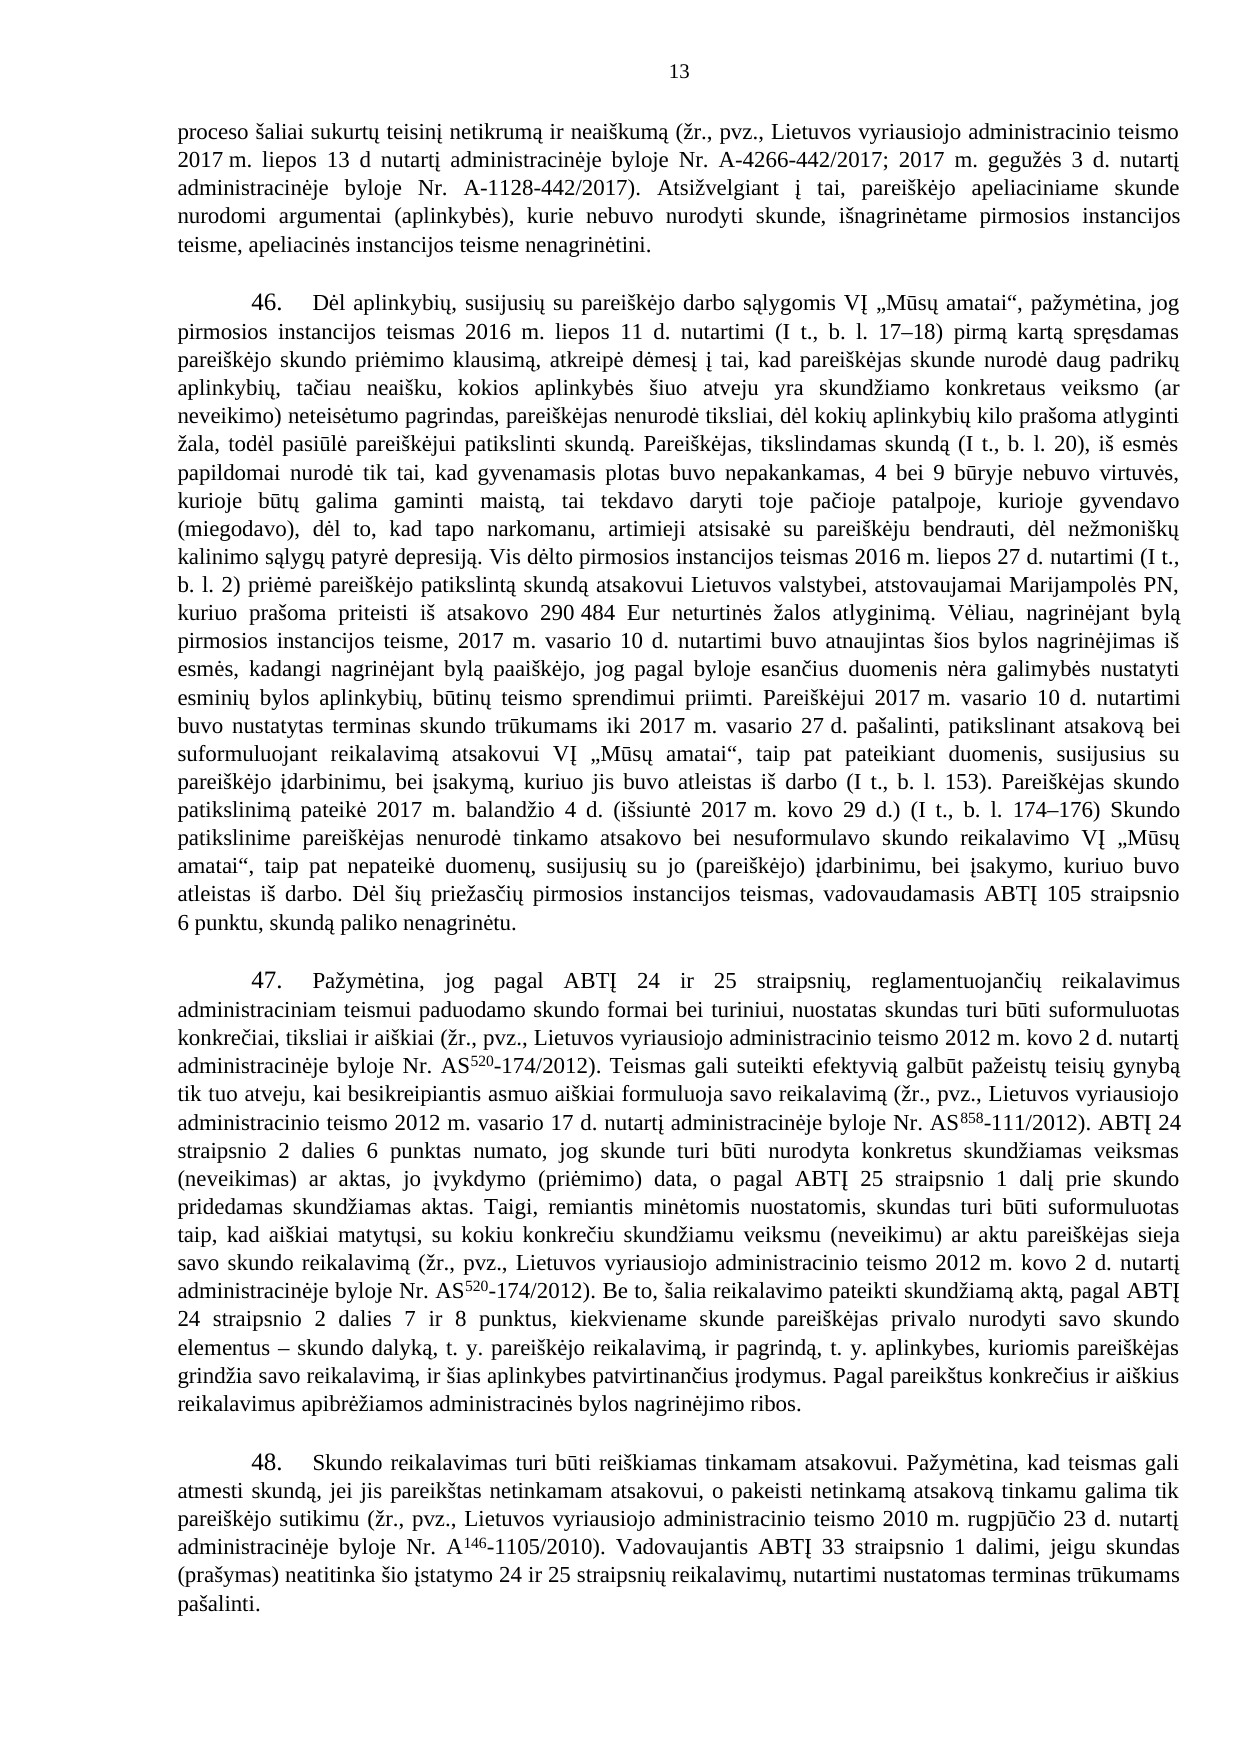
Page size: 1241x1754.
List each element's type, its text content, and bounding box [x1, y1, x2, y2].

text proceso šaliai sukurtų teisinį netikrumą ir neaiškumą (žr., pvz., Lietuvos vyriausiojo administracinio teismo 2017 m. liepos 13 d nutartį administracinėje byloje Nr. A-4266-442/2017; 2017 m. gegužės 3 d. nutartį administracinėje byloje Nr. A-1128-442/2017). Atsižvelgiant į tai, pareiškėjo apeliaciniame skunde nurodomi argumentai (aplinkybės), kurie nebuvo nurodyti skunde, išnagrinėtame pirmosios instancijos teisme, apeliacinės instancijos teisme nenagrinėtini. [177, 118, 1181, 257]
text 46. Dėl aplinkybių, susijusių su pareiškėjo darbo sąlygomis VĮ „Mūsų amatai“, pažymėtina, jog pirmosios instancijos teismas 2016 m. liepos 11 d. nutartimi (I t., b. l. 17–18) pirmą kartą spręsdamas pareiškėjo skundo priėmimo klausimą, atkreipė dėmesį į tai, kad pareiškėjas skunde nurodė daug padrikų aplinkybių, tačiau neaišku, kokios aplinkybės šiuo atveju yra skundžiamo konkretaus veiksmo (ar neveikimo) neteisėtumo pagrindas, pareiškėjas nenurodė tiksliai, dėl kokių aplinkybių kilo prašoma atlyginti žala, todėl pasiūlė pareiškėjui patikslinti skundą. Pareiškėjas, tikslindamas skundą (I t., b. l. 20), iš esmės papildomai nurodė tik tai, kad gyvenamasis plotas buvo nepakankamas, 4 bei 9 būryje nebuvo virtuvės, kurioje būtų galima gaminti maistą, tai tekdavo daryti toje pačioje patalpoje, kurioje gyvendavo (miegodavo), dėl to, kad tapo narkomanu, artimieji atsisakė su pareiškėju bendrauti, dėl nežmoniškų kalinimo sąlygų patyrė depresiją. Vis dėlto pirmosios instancijos teismas 2016 m. liepos 27 d. nutartimi (I t., b. l. 2) priėmė pareiškėjo patikslintą skundą atsakovui Lietuvos valstybei, atstovaujamai Marijampolės PN, kuriuo prašoma priteisti iš atsakovo 290 484 Eur neturtinės žalos atlyginimą. Vėliau, nagrinėjant bylą pirmosios instancijos teisme, 2017 m. vasario 10 d. nutartimi buvo atnaujintas šios bylos nagrinėjimas iš esmės, kadangi nagrinėjant bylą paaiškėjo, jog pagal byloje esančius duomenis nėra galimybės nustatyti esminių bylos aplinkybių, būtinų teismo sprendimui priimti. Pareiškėjui 2017 m. vasario 10 d. nutartimi buvo nustatytas terminas skundo trūkumams iki 2017 m. vasario 27 d. pašalinti, patikslinant atsakovą bei suformuluojant reikalavimą atsakovui VĮ „Mūsų amatai“, taip pat pateikiant duomenis, susijusius su pareiškėjo įdarbinimu, bei įsakymą, kuriuo jis buvo atleistas iš darbo (I t., b. l. 153). Pareiškėjas skundo patikslinimą pateikė 2017 m. balandžio 4 d. (išsiuntė 2017 m. kovo 29 d.) (I t., b. l. 174–176) Skundo patikslinime pareiškėjas nenurodė tinkamo atsakovo bei nesuformulavo skundo reikalavimo VĮ „Mūsų amatai“, taip pat nepateikė duomenų, susijusių su jo (pareiškėjo) įdarbinimu, bei įsakymo, kuriuo buvo atleistas iš darbo. Dėl šių priežasčių pirmosios instancijos teismas, vadovaudamasis ABTĮ 105 straipsnio 6 punktu, skundą paliko nenagrinėtu. [177, 287, 1181, 935]
text 47. Pažymėtina, jog pagal ABTĮ 24 ir 25 straipsnių, reglamentuojančių reikalavimus administraciniam teismui paduodamo skundo formai bei turiniui, nuostatas skundas turi būti suformuluotas konkrečiai, tiksliai ir aiškiai (žr., pvz., Lietuvos vyriausiojo administracinio teismo 2012 m. kovo 2 d. nutartį administracinėje byloje Nr. AS520-174/2012). Teismas gali suteikti efektyvią galbūt pažeistų teisių gynybą tik tuo atveju, kai besikreipiantis asmuo aiškiai formuluoja savo reikalavimą (žr., pvz., Lietuvos vyriausiojo administracinio teismo 2012 m. vasario 17 d. nutartį administracinėje byloje Nr. AS858-111/2012). ABTĮ 24 straipsnio 2 dalies 6 punktas numato, jog skunde turi būti nurodyta konkretus skundžiamas veiksmas (neveikimas) ar aktas, jo įvykdymo (priėmimo) data, o pagal ABTĮ 25 straipsnio 1 dalį prie skundo pridedamas skundžiamas aktas. Taigi, remiantis minėtomis nuostatomis, skundas turi būti suformuluotas taip, kad aiškiai matytųsi, su kokiu konkrečiu skundžiamu veiksmu (neveikimu) ar aktu pareiškėjas sieja savo skundo reikalavimą (žr., pvz., Lietuvos vyriausiojo administracinio teismo 2012 m. kovo 2 d. nutartį administracinėje byloje Nr. AS520-174/2012). Be to, šalia reikalavimo pateikti skundžiamą aktą, pagal ABTĮ 24 straipsnio 2 dalies 7 ir 8 punktus, kiekviename skunde pareiškėjas privalo nurodyti savo skundo elementus – skundo dalyką, t. y. pareiškėjo reikalavimą, ir pagrindą, t. y. aplinkybes, kuriomis pareiškėjas grindžia savo reikalavimą, ir šias aplinkybes patvirtinančius įrodymus. Pagal pareikštus konkrečius ir aiškius reikalavimus apibrėžiamos administracinės bylos nagrinėjimo ribos. [177, 966, 1181, 1416]
text 48. Skundo reikalavimas turi būti reiškiamas tinkamam atsakovui. Pažymėtina, kad teismas gali atmesti skundą, jei jis pareikštas netinkamam atsakovui, o pakeisti netinkamą atsakovą tinkamu galima tik pareiškėjo sutikimu (žr., pvz., Lietuvos vyriausiojo administracinio teismo 2010 m. rugpjūčio 23 d. nutartį administracinėje byloje Nr. A146-1105/2010). Vadovaujantis ABTĮ 33 straipsnio 1 dalimi, jeigu skundas (prašymas) neatitinka šio įstatymo 24 ir 25 straipsnių reikalavimų, nutartimi nustatomas terminas trūkumams pašalinti. [177, 1447, 1181, 1616]
